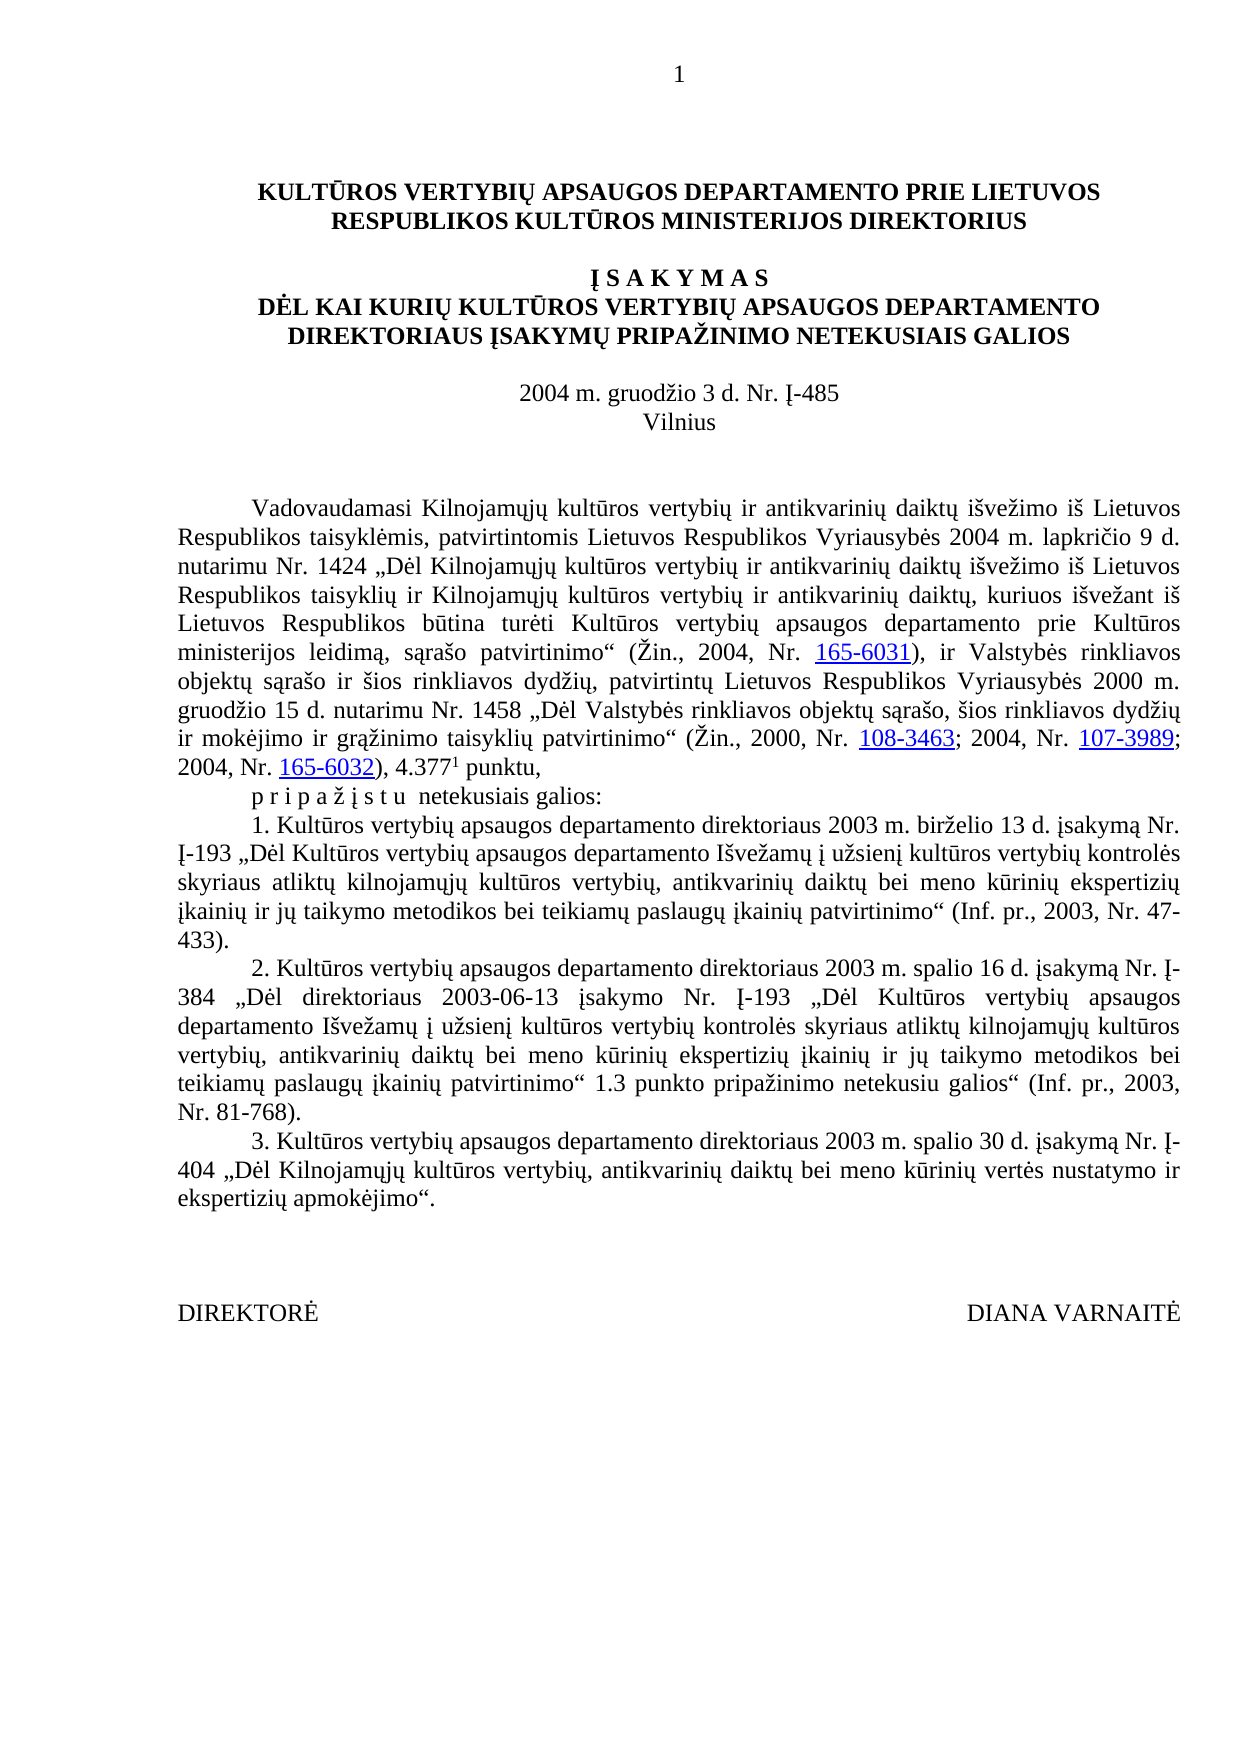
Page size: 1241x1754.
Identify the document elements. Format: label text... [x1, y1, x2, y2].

text pripažįstu netekusiais galios: [177, 781, 1181, 810]
text Vadovaudamasi Kilnojamųjų kultūros vertybių ir antikvarinių daiktų išvežimo iš Lietuvos Respublikos taisyklėmis, patvirtintomis Lietuvos Respublikos Vyriausybės 2004 m. lapkričio 9 d. nutarimu Nr. 1424 „Dėl Kilnojamųjų kultūros vertybių ir antikvarinių daiktų išvežimo iš Lietuvos Respublikos taisyklių ir Kilnojamųjų kultūros vertybių ir antikvarinių daiktų, kuriuos išvežant iš Lietuvos Respublikos būtina turėti Kultūros vertybių apsaugos departamento prie Kultūros ministerijos leidimą, sąrašo patvirtinimo“ (Žin., 2004, Nr. 165-6031), ir Valstybės rinkliavos objektų sąrašo ir šios rinkliavos dydžių, patvirtintų Lietuvos Respublikos Vyriausybės 2000 m. gruodžio 15 d. nutarimu Nr. 1458 „Dėl valstybės rinkliavos objektų sąrašo, šios rinkliavos dydžių ir mokėjimo ir grąžinimo taisyklių patvirtinimo“ (Žin., 2000, Nr. 108-3463; 2004, Nr. 107-3989; 2004, Nr. 165-6032), 4.3771 punktu, [177, 493, 1181, 781]
text KULTŪROS VERTYBIŲ APSAUGOS DEPARTAMENTO PRIE LIETUVOS RESPUBLIKOS KULTŪROS MINISTERIJOS DIREKTORIUS [177, 177, 1181, 235]
text DĖL KAI KURIŲ KULTŪROS VERTYBIŲ APSAUGOS DEPARTAMENTO DIREKTORIAUS ĮSAKYMŲ PRIPAŽINIMO NETEKUSIAIS GALIOS [177, 292, 1181, 350]
text 1. Kultūros vertybių apsaugos departamento direktoriaus 2003 m. birželio 13 d. įsakymą Nr. Į-193 „Dėl Kultūros vertybių apsaugos departamento Išvežamų į užsienį kultūros vertybių kontrolės skyriaus atliktų kilnojamųjų kultūros vertybių, antikvarinių daiktų bei meno kūrinių ekspertizių įkainių ir jų taikymo metodikos bei teikiamų paslaugų įkainių patvirtinimo“ (Inf. pr., 2003, Nr. 47-433). [177, 810, 1181, 953]
text Vilnius [177, 407, 1181, 436]
text Į S A K Y M A S [177, 263, 1181, 292]
text 3. Kultūros vertybių apsaugos departamento direktoriaus 2003 m. spalio 30 d. įsakymą Nr. Į-404 „Dėl Kilnojamųjų kultūros vertybių, antikvarinių daiktų bei meno kūrinių vertės nustatymo ir ekspertizių apmokėjimo“. [177, 1126, 1181, 1212]
text DIREKTORĖ DIANA VARNAITĖ [177, 1298, 1181, 1327]
text 2. Kultūros vertybių apsaugos departamento direktoriaus 2003 m. spalio 16 d. įsakymą Nr. Į-384 „Dėl direktoriaus 2003-06-13 įsakymo Nr. Į-193 „Dėl Kultūros vertybių apsaugos departamento Išvežamų į užsienį kultūros vertybių kontrolės skyriaus atliktų kilnojamųjų kultūros vertybių, antikvarinių daiktų bei meno kūrinių ekspertizių įkainių ir jų taikymo metodikos bei teikiamų paslaugų įkainių patvirtinimo“ 1.3 punkto pripažinimo netekusiu galios“ (Inf. pr., 2003, Nr. 81-768). [177, 953, 1181, 1126]
text 2004 m. gruodžio 3 d. Nr. Į-485 [177, 378, 1181, 407]
